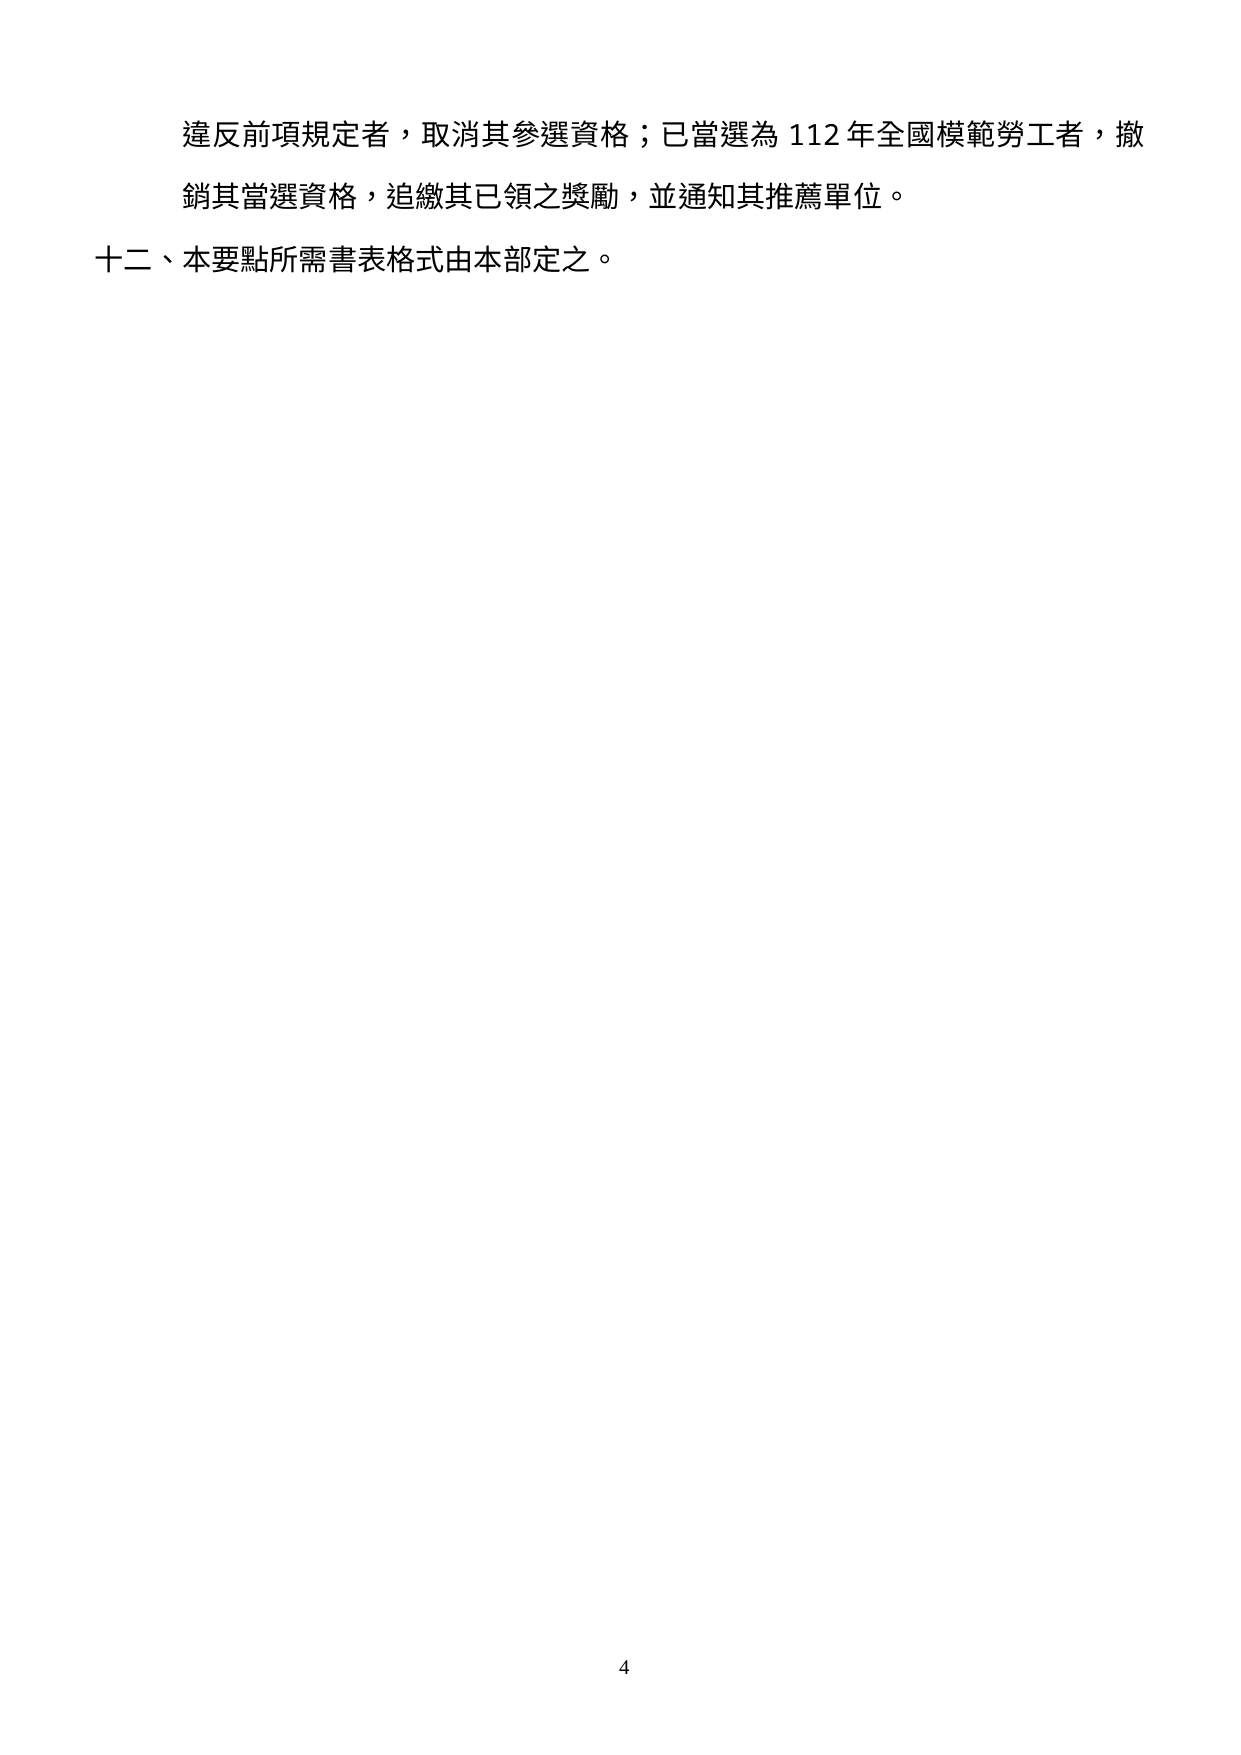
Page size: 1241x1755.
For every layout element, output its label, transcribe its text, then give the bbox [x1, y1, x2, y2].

text 違反前項規定者，取消其參選資格；已當選為112年全國模範勞工者，撤銷其當選資格，追繳其已領之獎勵，並通知其推薦單位。 [182, 91, 1146, 216]
text 十二、本要點所需書表格式由本部定之。 [94, 216, 1146, 278]
